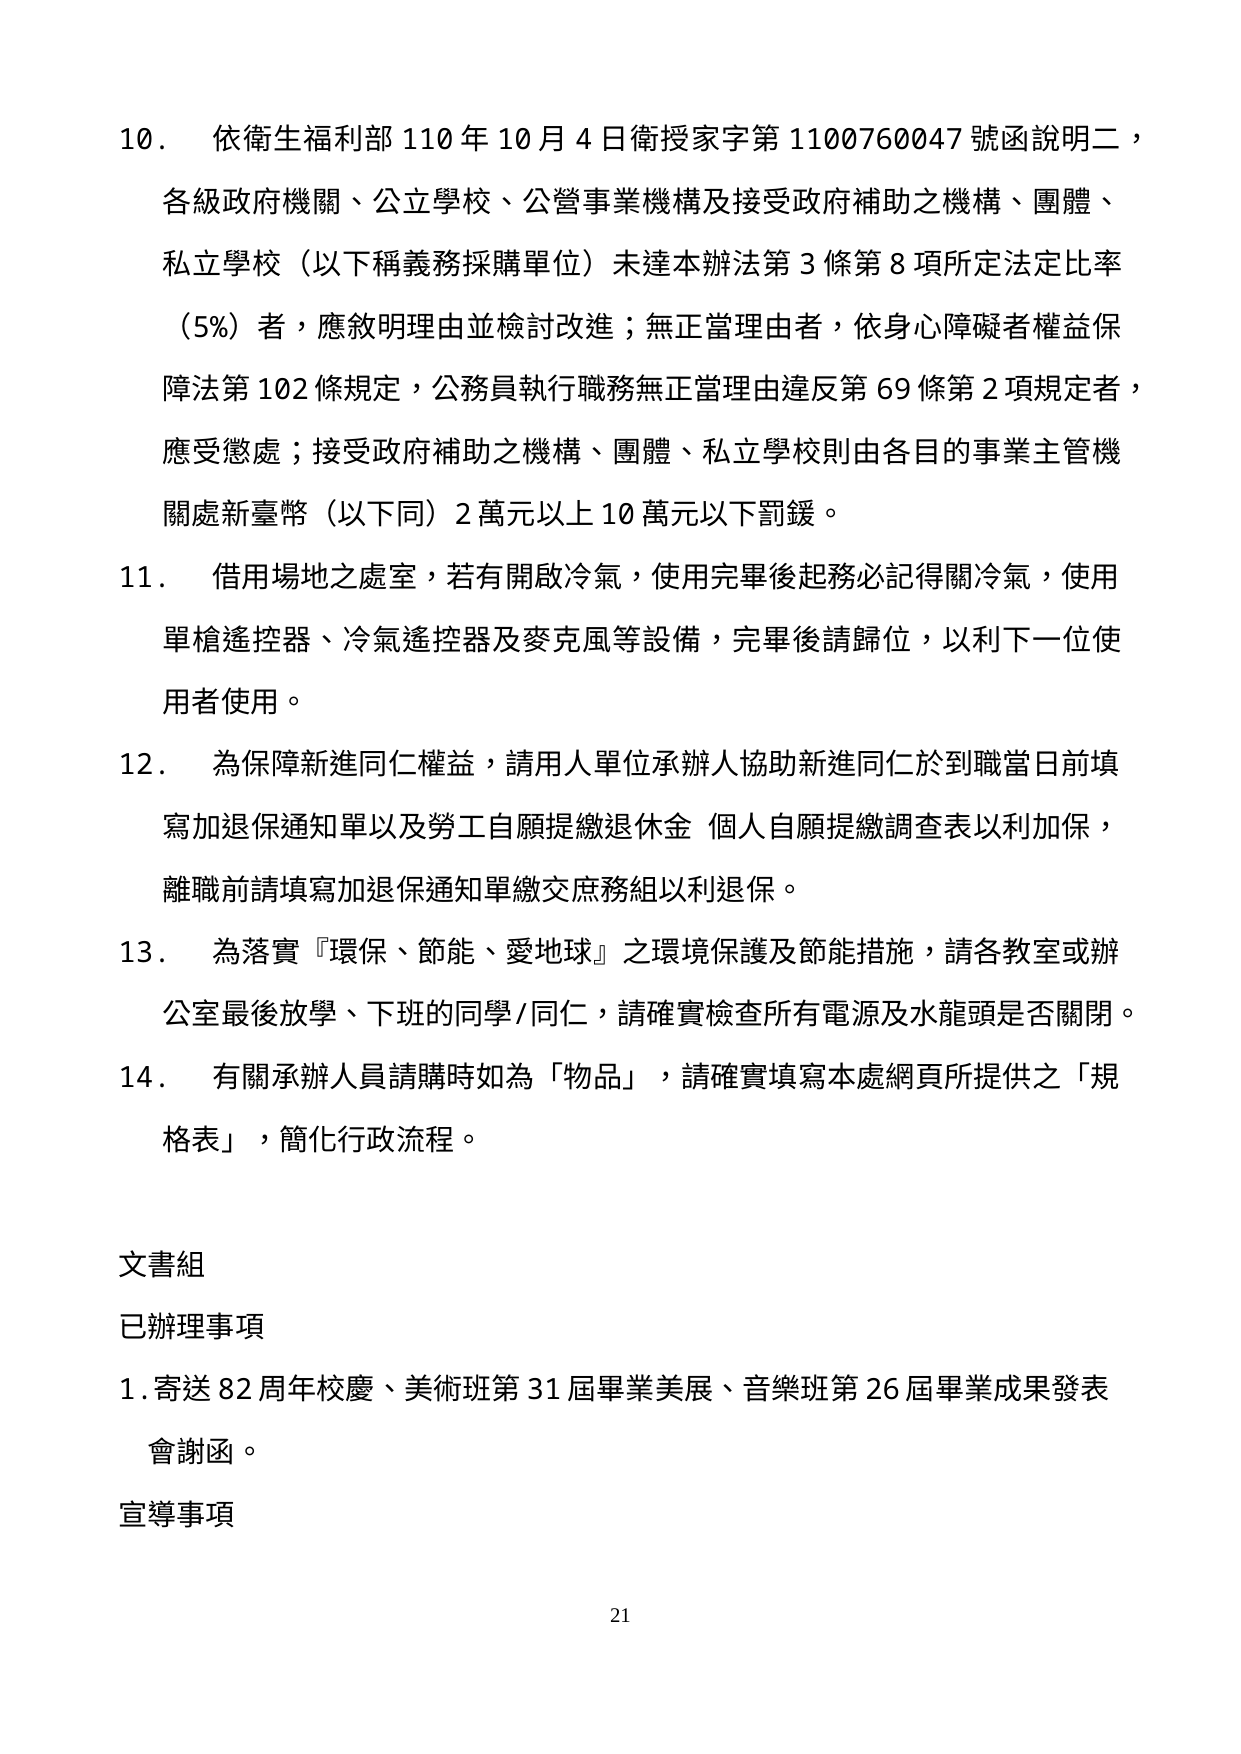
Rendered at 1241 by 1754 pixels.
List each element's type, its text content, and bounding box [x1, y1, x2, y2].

text 宣導事項 [118, 1471, 1122, 1533]
text 文書組 [118, 1221, 1122, 1283]
text 已辦理事項 [118, 1283, 1122, 1346]
list 為落實『環保、節能、愛地球』之環境保護及節能措施，請各教室或辦公室最後放學、下班的同學/同仁，請確實檢查所有電源及水龍頭是否關閉。 [118, 908, 1122, 1033]
list 有關承辦人員請購時如為「物品」，請確實填寫本處網頁所提供之「規格表」，簡化行政流程。 [118, 1033, 1122, 1158]
list 依衛生福利部110年10月4日衛授家字第1100760047號函說明二，各級政府機關、公立學校、公營事業機構及接受政府補助之機構、團體、私立學校（以下稱義務採購單位）未達本辦法第3條第8項所定法定比率（5%）者，應敘明理由並檢討改進；無正當理由者，依身心障礙者權益保障法第102條規定，公務員執行職務無正當理由違反第69條第2項規定者，應受懲處；接受政府補助之機構、團體、私立學校則由各目的事業主管機關處新臺幣（以下同）2萬元以上10萬元以下罰鍰。 [118, 96, 1122, 533]
list 為保障新進同仁權益，請用人單位承辦人協助新進同仁於到職當日前填寫加退保通知單以及勞工自願提繳退休金 個人自願提繳調查表以利加保，離職前請填寫加退保通知單繳交庶務組以利退保。 [118, 721, 1122, 908]
list 借用場地之處室，若有開啟冷氣，使用完畢後起務必記得關冷氣，使用單槍遙控器、冷氣遙控器及麥克風等設備，完畢後請歸位，以利下一位使用者使用。 [118, 533, 1122, 721]
text 1.寄送82周年校慶、美術班第31屆畢業美展、音樂班第26屆畢業成果發表會謝函。 [118, 1346, 1122, 1471]
